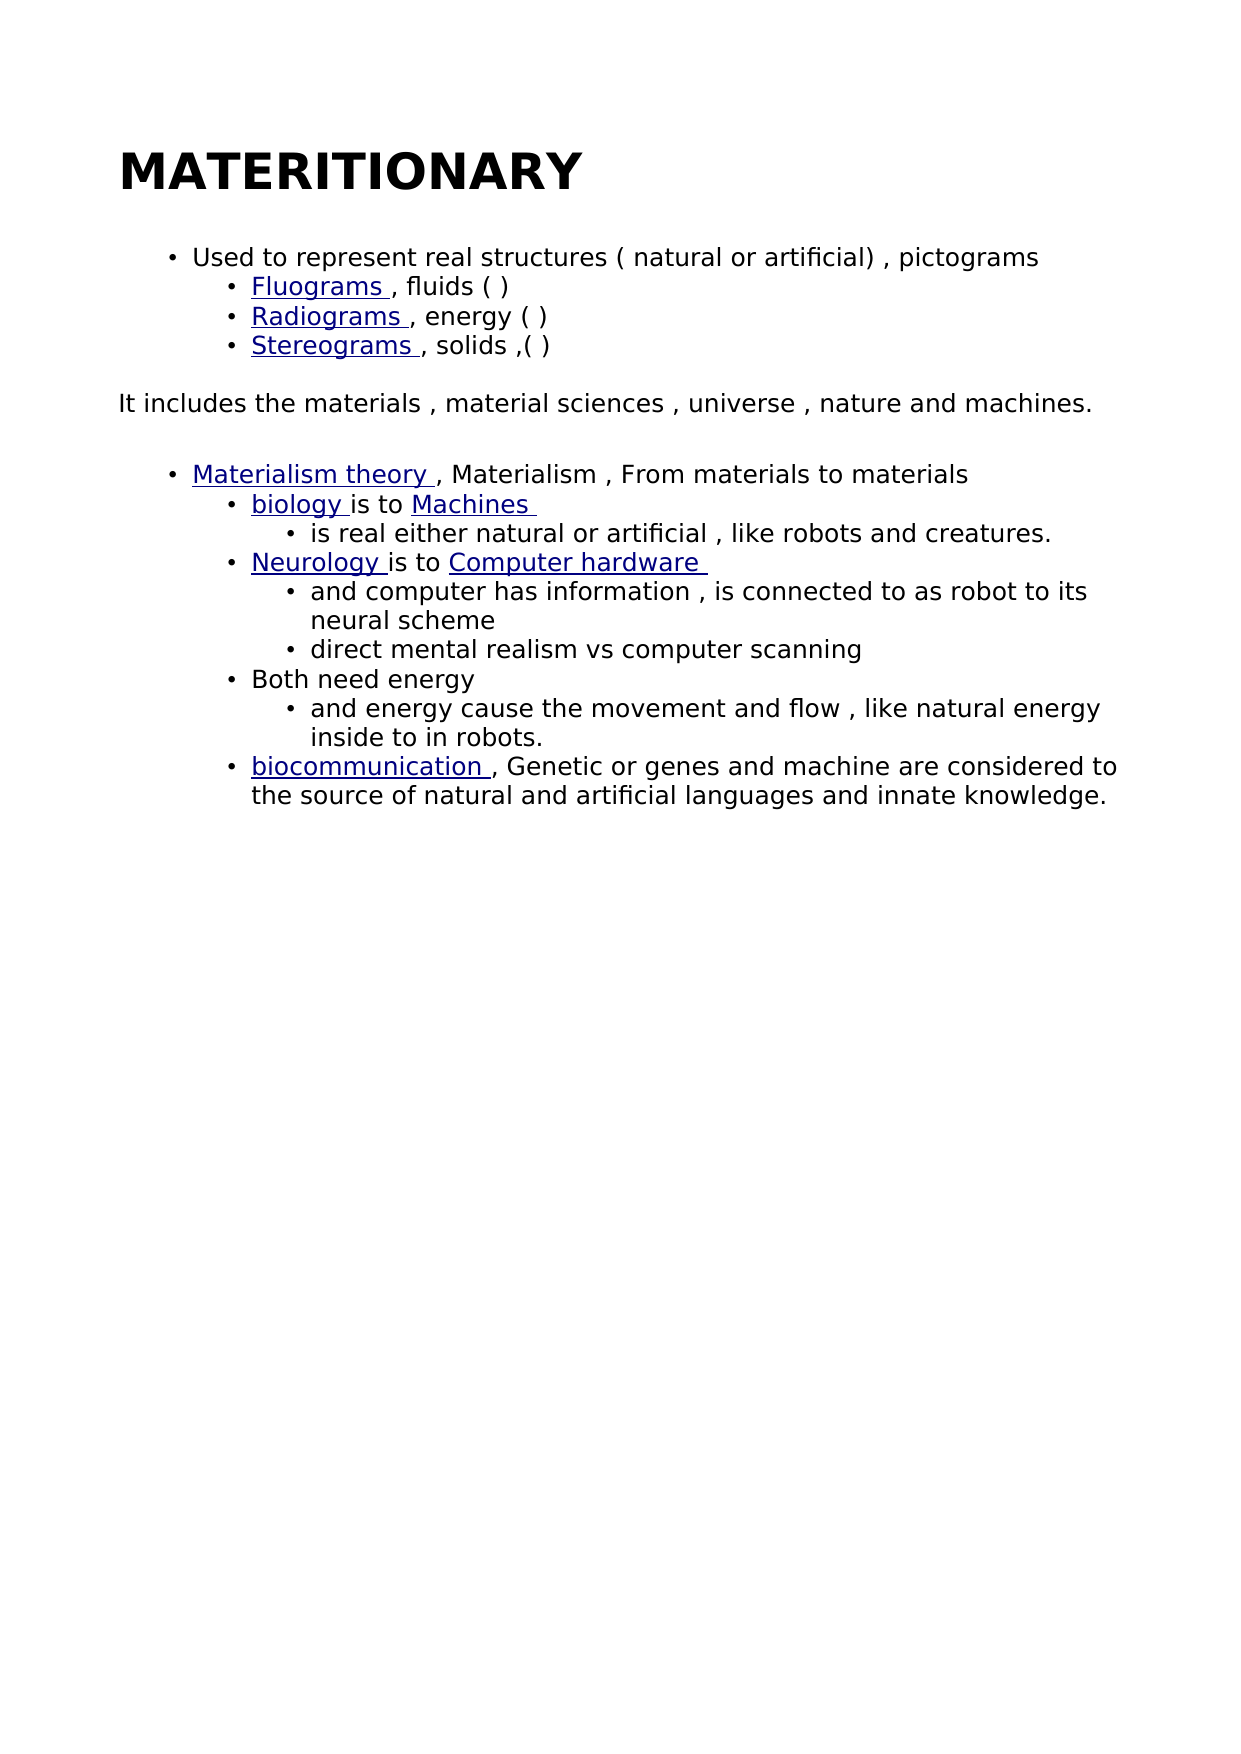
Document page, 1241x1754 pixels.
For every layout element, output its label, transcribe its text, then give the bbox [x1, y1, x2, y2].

list Radiograms , energy ( ) [236, 302, 1122, 331]
list biocommunication , Genetic or genes and machine are considered to the source of natural and artificial languages and innate knowledge. [236, 752, 1122, 811]
list Both need energy [236, 665, 1122, 694]
list and energy cause the movement and flow , like natural energy inside to in robots. [295, 694, 1122, 752]
subtitle MATERITIONARY [118, 143, 1122, 201]
list and computer has information , is connected to as robot to its neural scheme [295, 577, 1122, 636]
list Neurology is to Computer hardware [236, 548, 1122, 577]
list Used to represent real structures ( natural or artificial) , pictograms [177, 243, 1122, 272]
list Materialism theory , Materialism , From materials to materials [177, 461, 1122, 490]
list biology is to Machines [236, 490, 1122, 519]
text It includes the materials , material sciences , universe , nature and machines. [118, 389, 1122, 419]
list direct mental realism vs computer scanning [295, 636, 1122, 665]
list Stereograms , solids ,( ) [236, 331, 1122, 360]
list Fluograms , fluids ( ) [236, 272, 1122, 302]
list is real either natural or artificial , like robots and creatures. [295, 519, 1122, 548]
